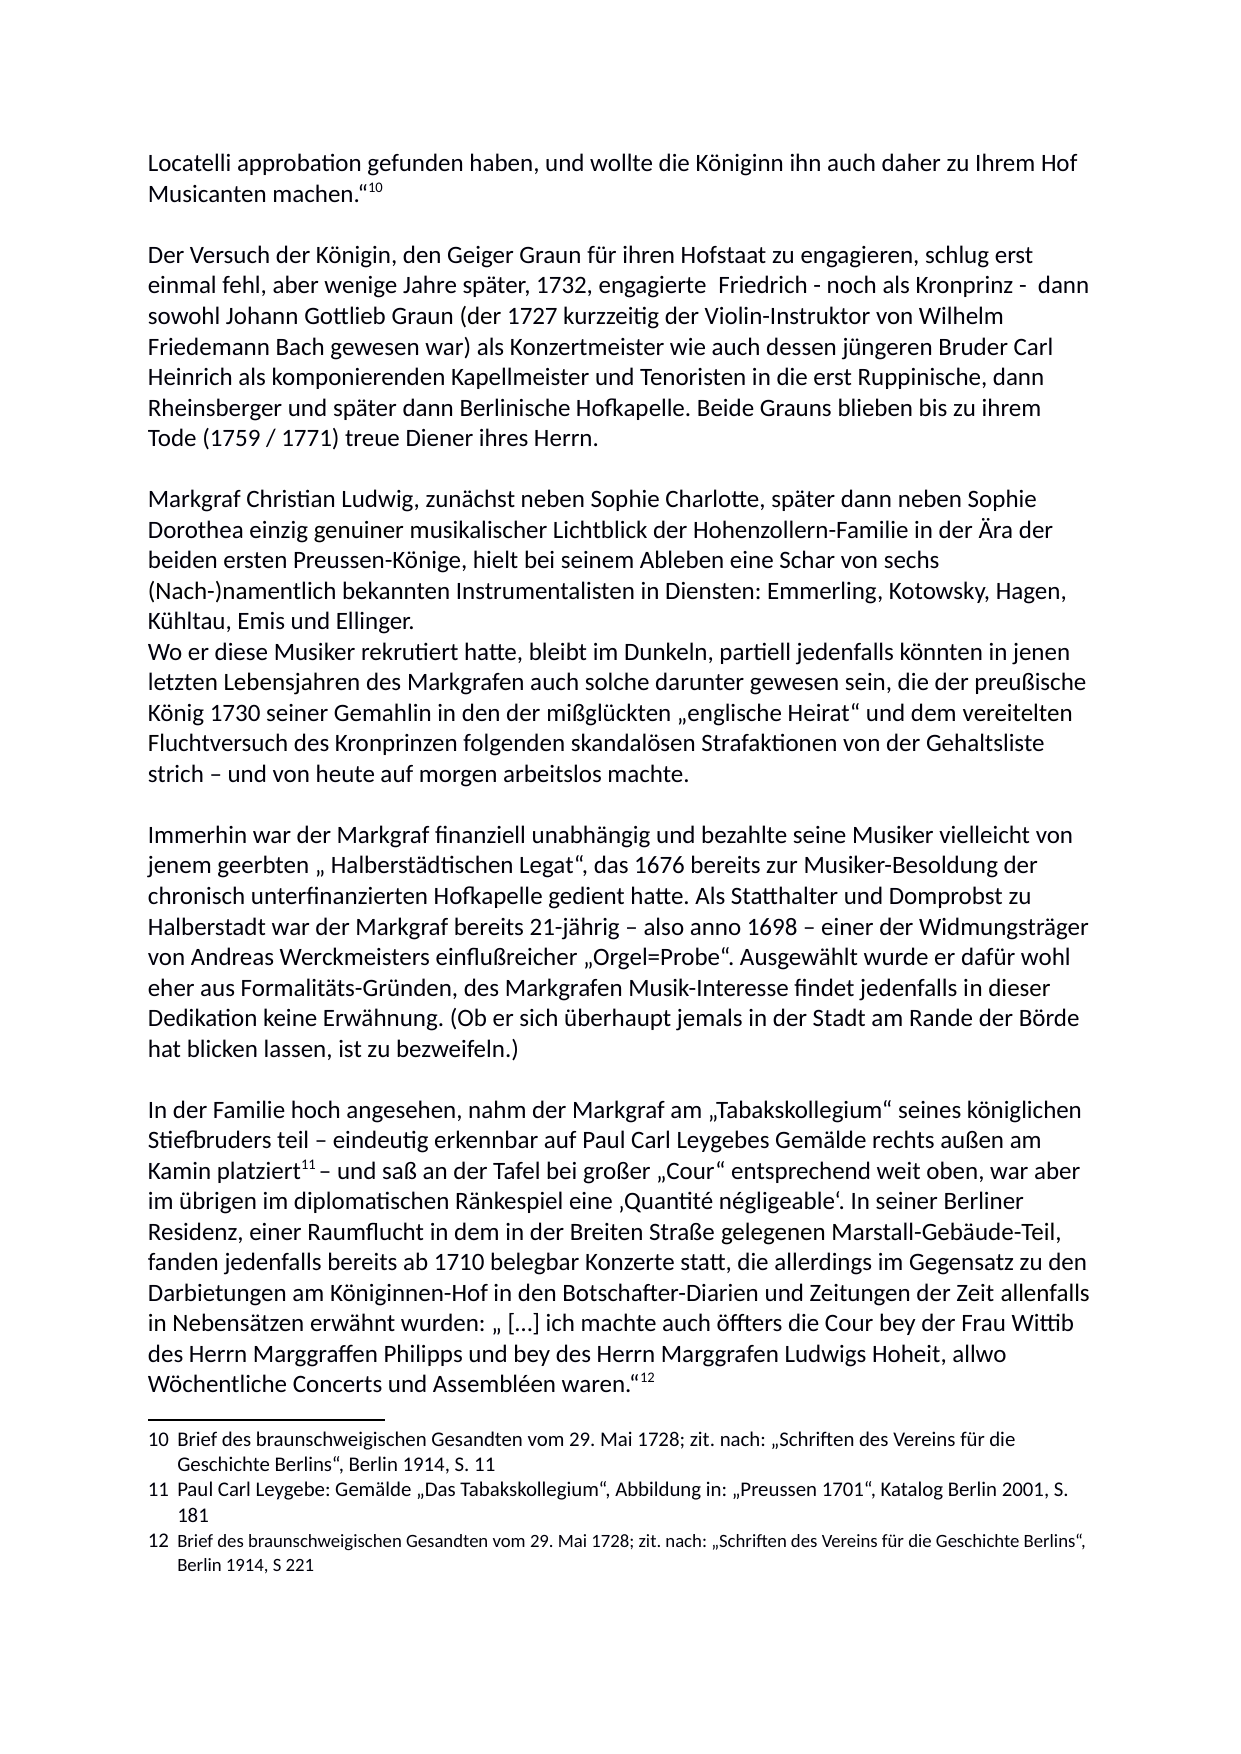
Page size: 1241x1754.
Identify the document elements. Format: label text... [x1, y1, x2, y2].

text Brief des braunschweigischen Gesandten vom 29. Mai 1728; zit. nach: „Schriften des Vereins für die Geschichte Berlins“, Berlin 1914, S. 11 [148, 1426, 1093, 1477]
text Paul Carl Leygebe: Gemälde „Das Tabakskollegium“, Abbildung in: „Preussen 1701“, Katalog Berlin 2001, S. 181 [148, 1477, 1093, 1527]
text Markgraf Christian Ludwig, zunächst neben Sophie Charlotte, später dann neben Sophie Dorothea einzig genuiner musikalischer Lichtblick der Hohenzollern-Familie in der Ära der beiden ersten Preussen-Könige, hielt bei seinem Ableben eine Schar von sechs (Nach-)namentlich bekannten Instrumentalisten in Diensten: Emmerling, Kotowsky, Hagen, Kühltau, Emis und Ellinger. [148, 483, 1093, 636]
text Locatelli approbation gefunden haben, und wollte die Königinn ihn auch daher zu Ihrem Hof Musicanten machen.“ [148, 148, 1093, 209]
text In der Familie hoch angesehen, nahm der Markgraf am „Tabakskollegium“ seines königlichen Stiefbruders teil – eindeutig erkennbar auf Paul Carl Leygebes Gemälde rechts außen am Kamin platziert – und saß an der Tafel bei großer „Cour“ entsprechend weit oben, war aber im übrigen im diplomatischen Ränkespiel eine ‚Quantité négligeable‘. In seiner Berliner Residenz, einer Raumflucht in dem in der Breiten Straße gelegenen Marstall-Gebäude-Teil, fanden jedenfalls bereits ab 1710 belegbar Konzerte statt, die allerdings im Gegensatz zu den Darbietungen am Königinnen-Hof in den Botschafter-Diarien und Zeitungen der Zeit allenfalls in Nebensätzen erwähnt wurden: „ […] ich machte auch öffters die Cour bey der Frau Wittib des Herrn Marggraffen Philipps und bey des Herrn Marggrafen Ludwigs Hoheit, allwo Wöchentliche Concerts und Assembléen waren.“ [148, 1094, 1093, 1399]
text Der Versuch der Königin, den Geiger Graun für ihren Hofstaat zu engagieren, schlug erst einmal fehl, aber wenige Jahre später, 1732, engagierte Friedrich - noch als Kronprinz - dann sowohl Johann Gottlieb Graun (der 1727 kurzzeitig der Violin-Instruktor von Wilhelm Friedemann Bach gewesen war) als Konzertmeister wie auch dessen jüngeren Bruder Carl Heinrich als komponierenden Kapellmeister und Tenoristen in die erst Ruppinische, dann Rheinsberger und später dann Berlinische Hofkapelle. Beide Grauns blieben bis zu ihrem Tode (1759 / 1771) treue Diener ihres Herrn. [148, 239, 1093, 453]
text Brief des braunschweigischen Gesandten vom 29. Mai 1728; zit. nach: „Schriften des Vereins für die Geschichte Berlins“, Berlin 1914, S 221 [148, 1527, 1093, 1576]
text Immerhin war der Markgraf finanziell unabhängig und bezahlte seine Musiker vielleicht von jenem geerbten „ Halberstädtischen Legat“, das 1676 bereits zur Musiker-Besoldung der chronisch unterfinanzierten Hofkapelle gedient hatte. Als Statthalter und Domprobst zu Halberstadt war der Markgraf bereits 21-jährig – also anno 1698 – einer der Widmungsträger von Andreas Werckmeisters einflußreicher „Orgel=Probe“. Ausgewählt wurde er dafür wohl eher aus Formalitäts-Gründen, des Markgrafen Musik-Interesse findet jedenfalls in dieser Dedikation keine Erwähnung. (Ob er sich überhaupt jemals in der Stadt am Rande der Börde hat blicken lassen, ist zu bezweifeln.) [148, 819, 1093, 1063]
text Wo er diese Musiker rekrutiert hatte, bleibt im Dunkeln, partiell jedenfalls könnten in jenen letzten Lebensjahren des Markgrafen auch solche darunter gewesen sein, die der preußische König 1730 seiner Gemahlin in den der mißglückten „englische Heirat“ und dem vereitelten Fluchtversuch des Kronprinzen folgenden skandalösen Strafaktionen von der Gehaltsliste strich – und von heute auf morgen arbeitslos machte. [148, 636, 1093, 788]
